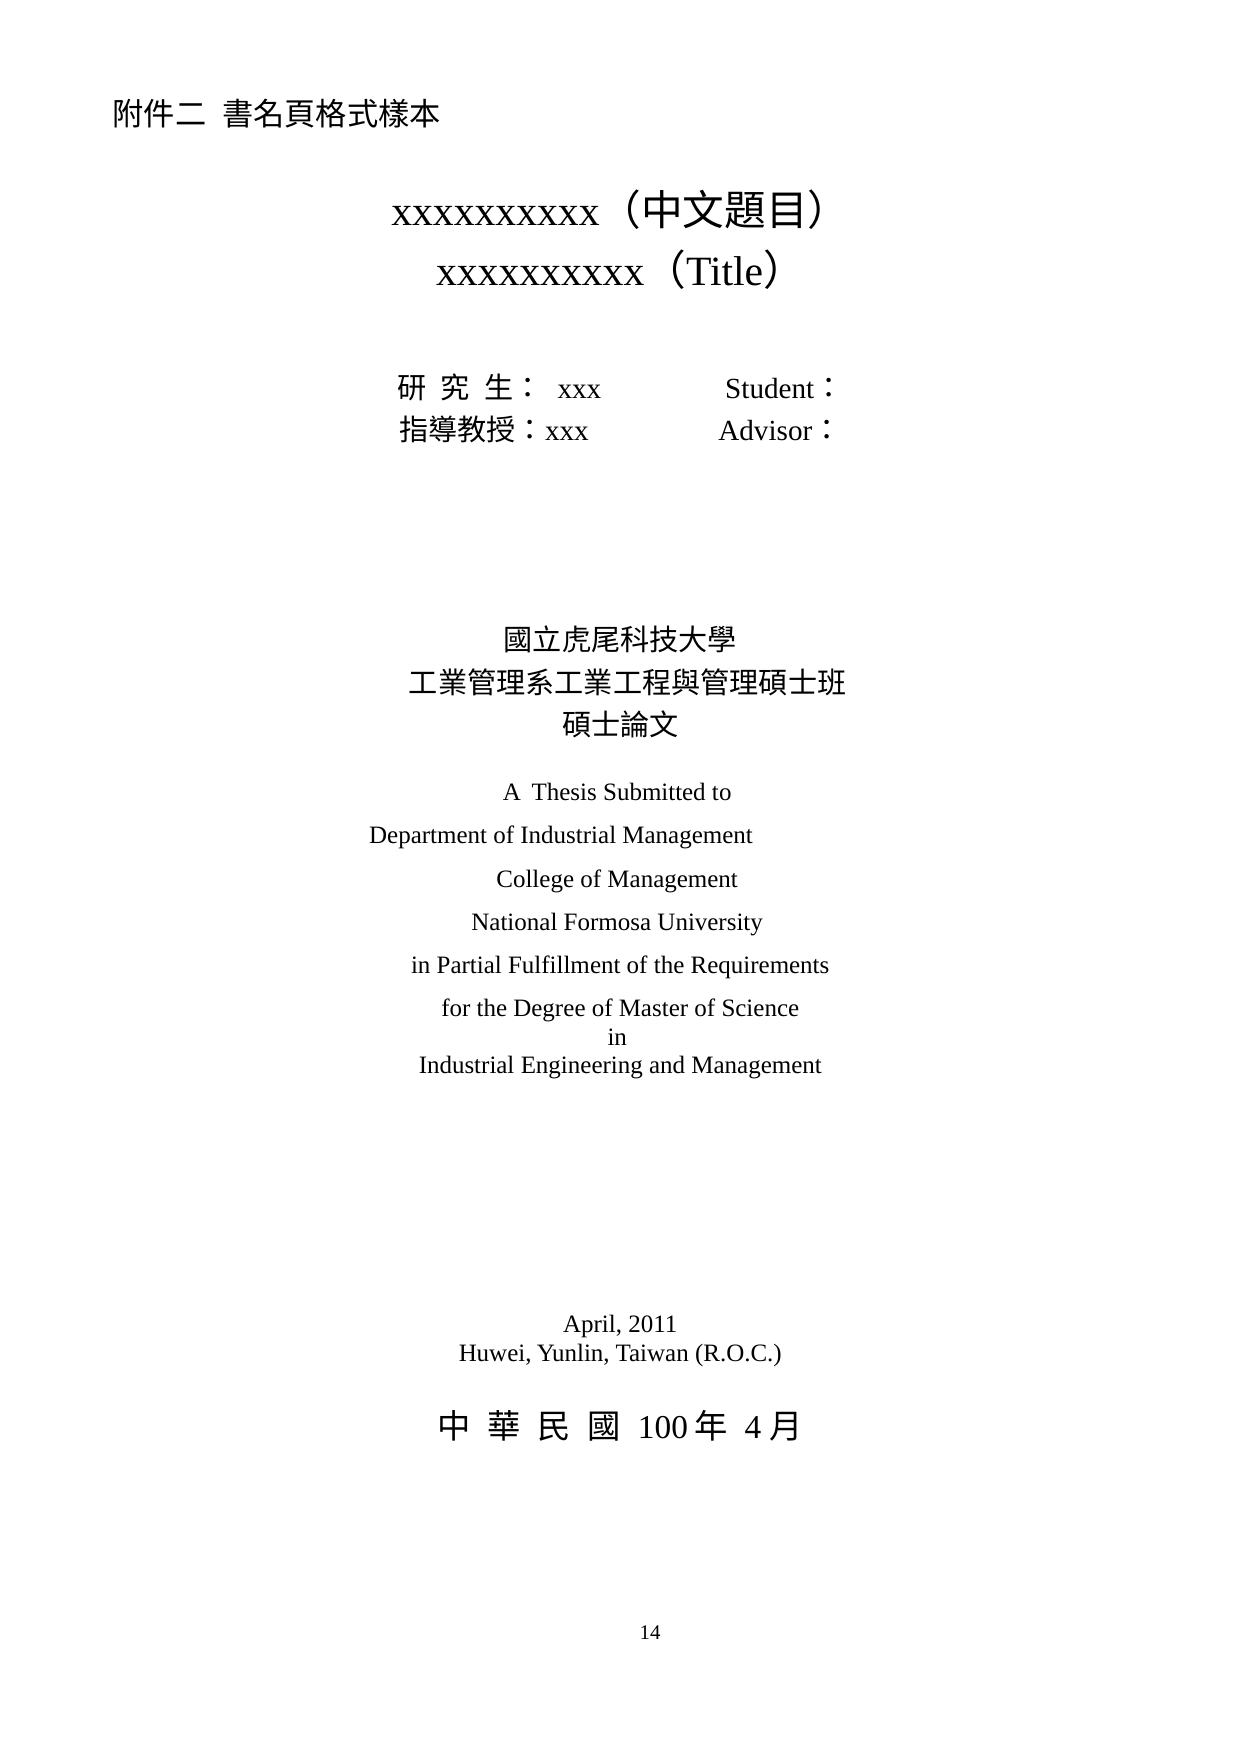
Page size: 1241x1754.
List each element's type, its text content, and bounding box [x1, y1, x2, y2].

text in [112, 1022, 1128, 1051]
text 附件二 書名頁格式樣本 [112, 89, 1128, 134]
text Huwei, Yunlin, Taiwan (R.O.C.) [112, 1338, 1128, 1367]
text 指導教授：xxx Advisor： [112, 407, 1128, 449]
text 碩士論文 [112, 702, 1128, 744]
text 國立虎尾科技大學 [112, 617, 1128, 659]
text National Formosa University [112, 907, 1128, 936]
text Industrial Engineering and Management [112, 1051, 1128, 1079]
text April, 2011 [112, 1309, 1128, 1338]
text College of Management [112, 864, 1128, 892]
text in Partial Fulfillment of the Requirements [112, 950, 1128, 979]
text 工業管理系工業工程與管理碩士班 [112, 659, 1128, 702]
text 研 究 生： xxx Student： [112, 365, 1128, 407]
text 中 華 民 國 100年 4 月 [112, 1400, 1128, 1448]
text xxxxxxxxxx（中文題目） [112, 177, 1128, 237]
text A Thesis Submitted to [112, 777, 1128, 806]
text Department of Industrial Management [112, 821, 1128, 849]
text xxxxxxxxxx（Title） [112, 237, 1128, 298]
text for the Degree of Master of Science [112, 993, 1128, 1022]
